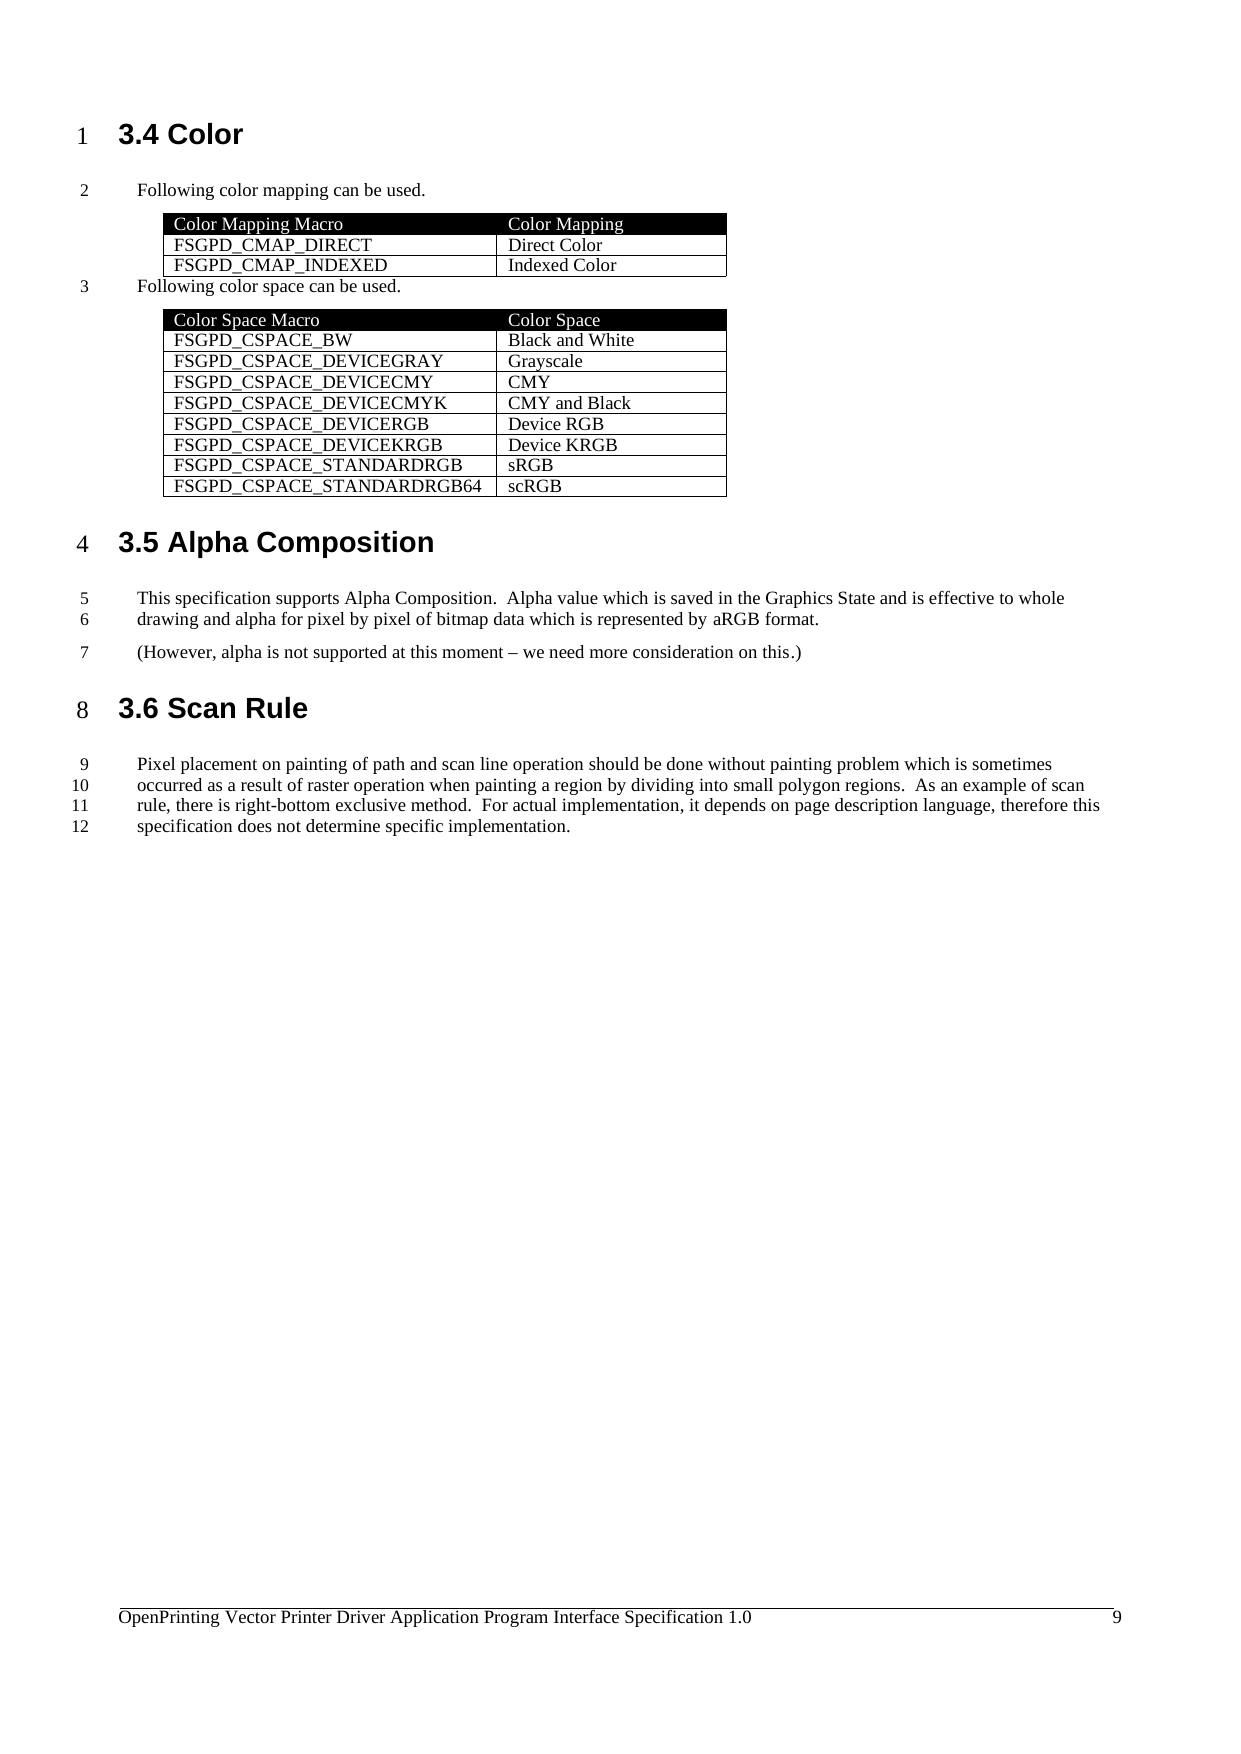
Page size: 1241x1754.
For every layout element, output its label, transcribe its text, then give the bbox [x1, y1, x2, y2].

table_cell FSGPD_CSPACE_STANDARDRGB64 [164, 477, 496, 496]
table_cell Grayscale [497, 352, 726, 371]
table_cell Device KRGB [497, 435, 726, 455]
table_cell FSGPD_CSPACE_DEVICEGRAY [164, 352, 496, 371]
table_cell FSGPD_CMAP_INDEXED [164, 256, 496, 276]
table_cell Black and White [497, 331, 726, 351]
table_cell FSGPD_CMAP_DIRECT [164, 235, 496, 255]
text This specification supports Alpha Composition. Alpha value which is saved in the Graphics State and is effective to whole drawing and alpha for pixel by pixel of bitmap data which is represented by aRGB format. [137, 588, 1103, 629]
text (However, alpha is not supported at this moment – we need more consideration on this.) [137, 642, 1103, 662]
subtitle Alpha Composition [118, 526, 1122, 558]
table_cell Indexed Color [497, 256, 726, 276]
table_cell Direct Color [497, 235, 726, 255]
table_header Color Mapping [497, 214, 726, 234]
table_header Color Space [497, 310, 726, 330]
text Following color space can be used. [137, 276, 1103, 297]
table_cell FSGPD_CSPACE_BW [164, 331, 496, 351]
subtitle Scan Rule [118, 692, 1122, 724]
table_cell scRGB [497, 477, 726, 496]
text Following color mapping can be used. [137, 180, 1103, 201]
table_header Color Space Macro [164, 310, 496, 330]
table_cell CMY and Black [497, 393, 726, 413]
text Pixel placement on painting of path and scan line operation should be done without painting problem which is sometimes occurred as a result of raster operation when painting a region by dividing into small polygon regions. As an example of scan rule, there is right-bottom exclusive method. For actual implementation, it depends on page description language, therefore this specification does not determine specific implementation. [137, 753, 1103, 836]
table_cell FSGPD_CSPACE_DEVICECMYK [164, 393, 496, 413]
table_cell FSGPD_CSPACE_STANDARDRGB [164, 456, 496, 476]
table_cell CMY [497, 372, 726, 392]
subtitle Color [118, 118, 1122, 151]
table_cell FSGPD_CSPACE_DEVICECMY [164, 372, 496, 392]
table_cell FSGPD_CSPACE_DEVICERGB [164, 414, 496, 434]
table_cell sRGB [497, 456, 726, 476]
table_cell FSGPD_CSPACE_DEVICEKRGB [164, 435, 496, 455]
table_header Color Mapping Macro [164, 214, 496, 234]
table_cell Device RGB [497, 414, 726, 434]
